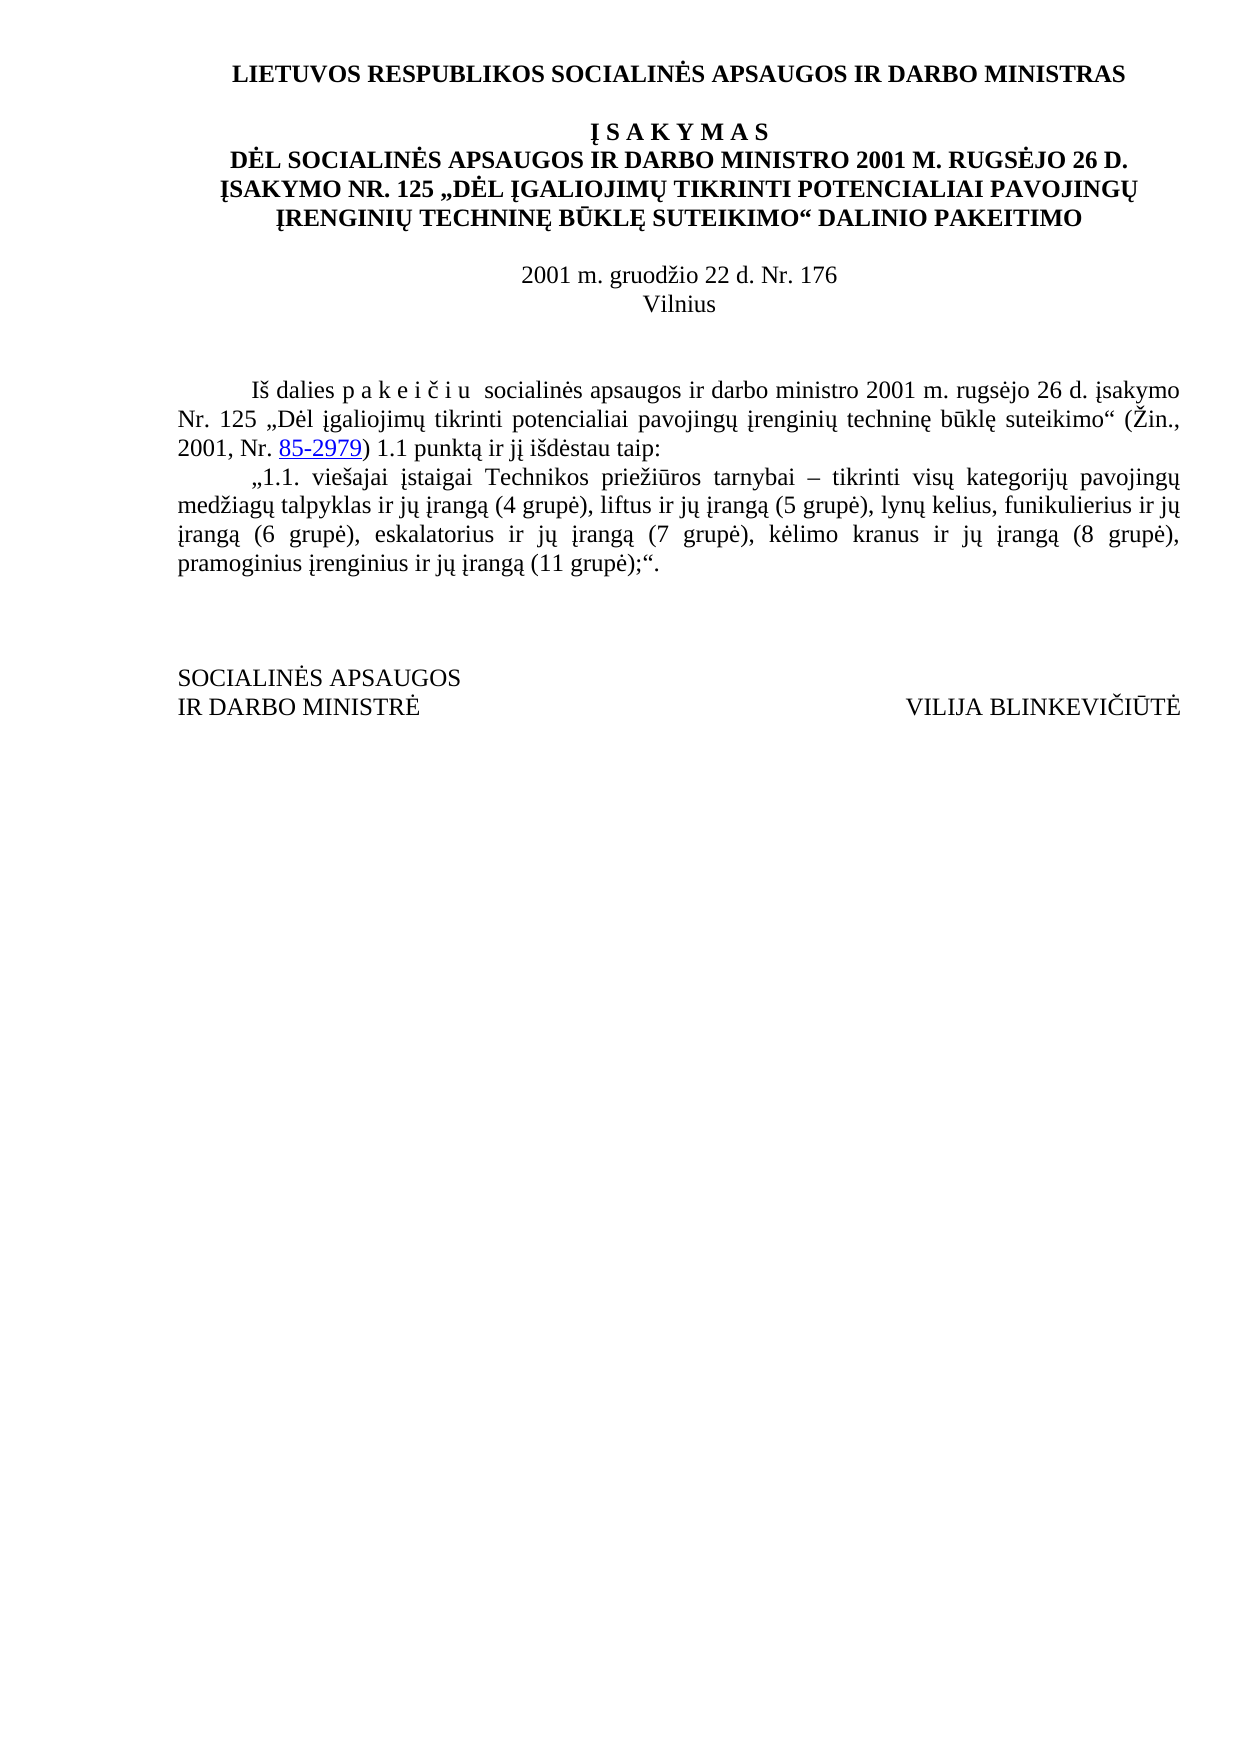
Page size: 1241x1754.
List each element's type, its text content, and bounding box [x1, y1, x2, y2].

text 2001 m. gruodžio 22 d. Nr. 176 [177, 260, 1181, 289]
text IR DARBO MINISTRĖ VILIJA BLINKEVIČIŪTĖ [177, 692, 1181, 720]
text SOCIALINĖS APSAUGOS [177, 663, 1181, 692]
text Vilnius [177, 289, 1181, 318]
text LIETUVOS RESPUBLIKOS SOCIALINĖS APSAUGOS IR DARBO MINISTRAS [177, 59, 1181, 88]
text DĖL SOCIALINĖS APSAUGOS IR DARBO MINISTRO 2001 M. RUGSĖJO 26 D. ĮSAKYMO NR. 125 „DĖL ĮGALIOJIMŲ TIKRINTI POTENCIALIAI PAVOJINGŲ ĮRENGINIŲ TECHNINĘ BŪKLĘ SUTEIKIMO“ DALINIO PAKEITIMO [177, 145, 1181, 232]
text Iš dalies pakeičiu socialinės apsaugos ir darbo ministro 2001 m. rugsėjo 26 d. įsakymo Nr. 125 „Dėl įgaliojimų tikrinti potencialiai pavojingų įrenginių techninę būklę suteikimo“ (Žin., 2001, Nr. 85-2979) 1.1 punktą ir jį išdėstau taip: [177, 375, 1181, 462]
text Į S A K Y M A S [177, 117, 1181, 145]
text „1.1. viešajai įstaigai Technikos priežiūros tarnybai – tikrinti visų kategorijų pavojingų medžiagų talpyklas ir jų įrangą (4 grupė), liftus ir jų įrangą (5 grupė), lynų kelius, funikulierius ir jų įrangą (6 grupė), eskalatorius ir jų įrangą (7 grupė), kėlimo kranus ir jų įrangą (8 grupė), pramoginius įrenginius ir jų įrangą (11 grupė);“. [177, 462, 1181, 577]
